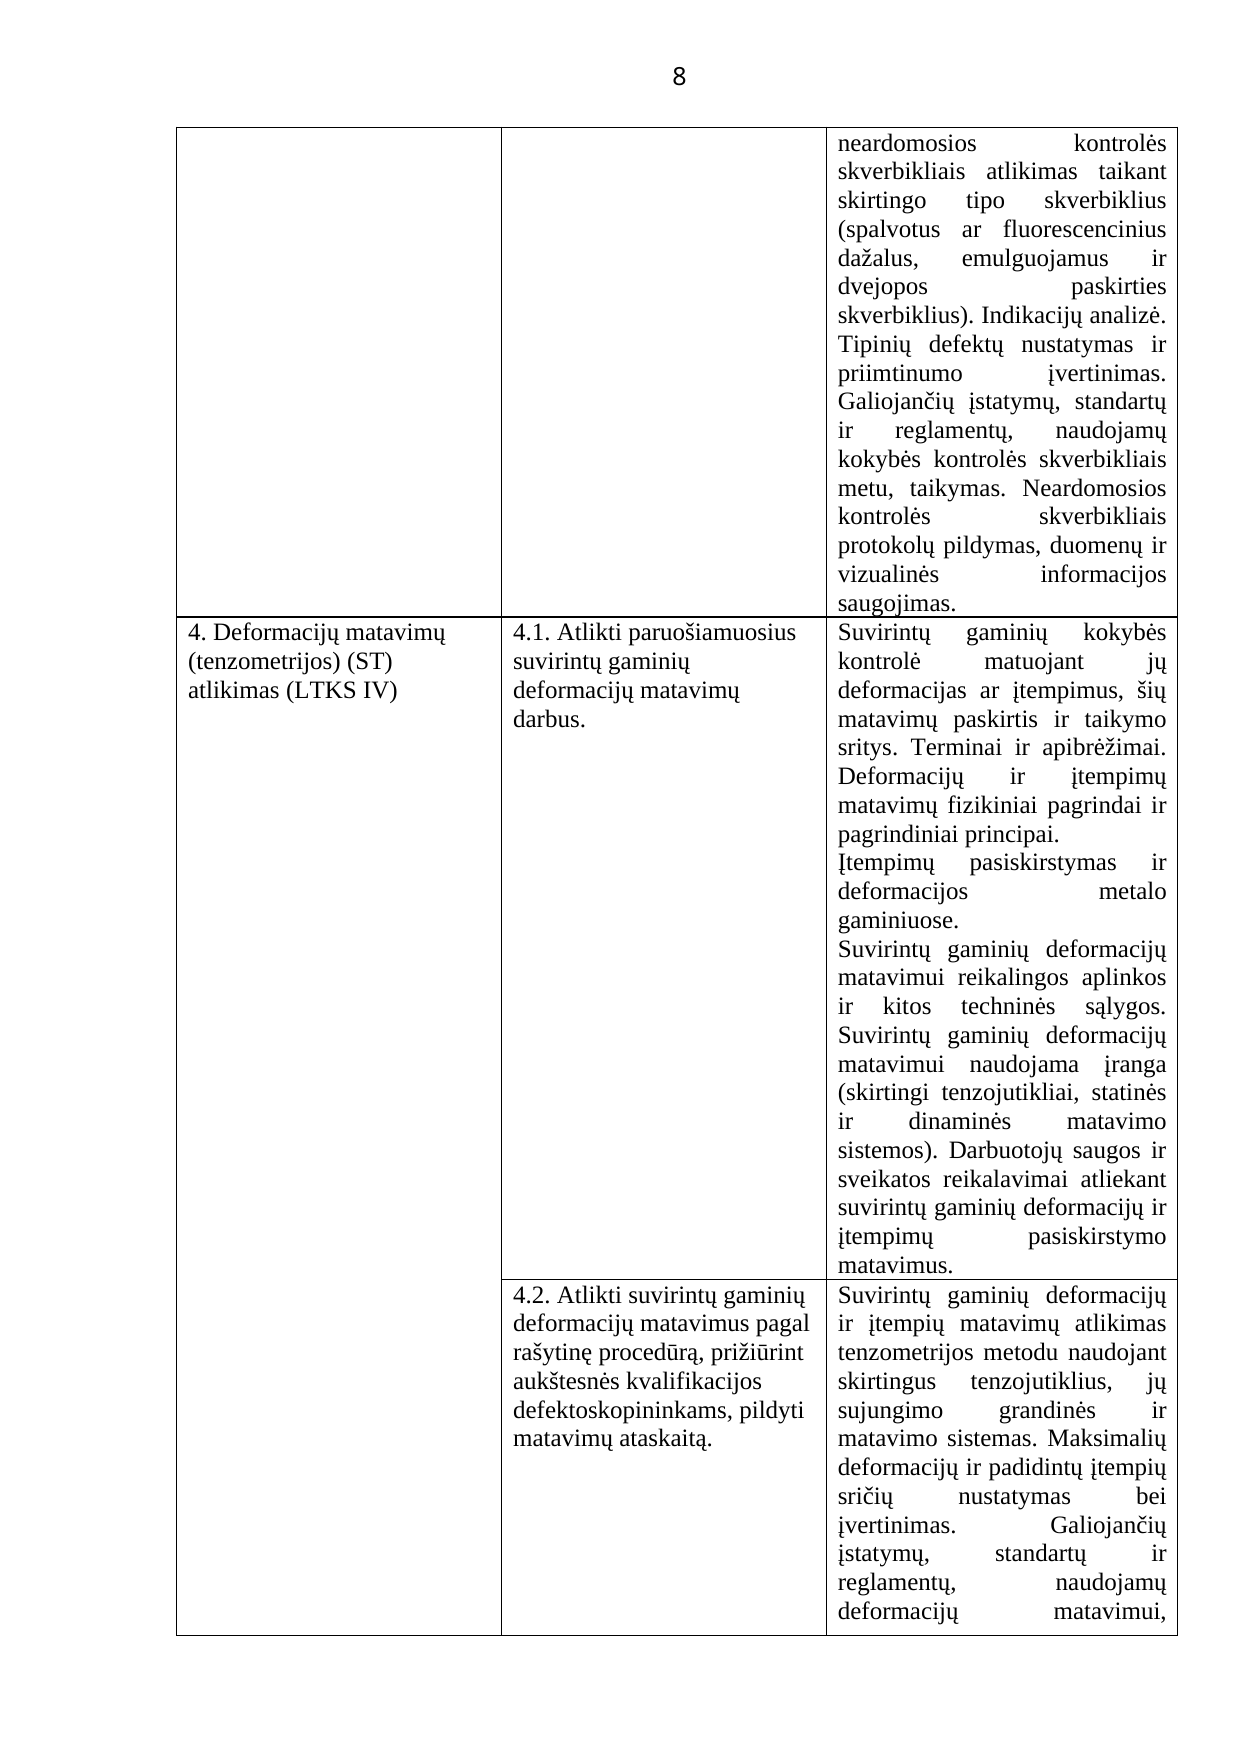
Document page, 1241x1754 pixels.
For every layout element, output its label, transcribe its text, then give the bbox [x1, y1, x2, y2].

table_cell Suvirintų gaminių deformacijų ir įtempių matavimų atlikimas tenzometrijos metodu naudojant skirtingus tenzojutiklius, jų sujungimo grandinės ir matavimo sistemas. Maksimalių deformacijų ir padidintų įtempių sričių nustatymas bei įvertinimas. Galiojančių įstatymų, standartų ir reglamentų, naudojamų deformacijų matavimui, [827, 1280, 1177, 1635]
table_cell [177, 128, 501, 616]
table_cell 4.1. Atlikti paruošiamuosius suvirintų gaminių deformacijų matavimų darbus. [502, 618, 826, 1279]
table_cell 4. Deformacijų matavimų (tenzometrijos) (ST) atlikimas (LTKS IV) [177, 618, 501, 1635]
table_cell Suvirintų gaminių kokybės kontrolė matuojant jų deformacijas ar įtempimus, šių matavimų paskirtis ir taikymo sritys. Terminai ir apibrėžimai. Deformacijų ir įtempimų matavimų fizikiniai pagrindai ir pagrindiniai principai. Įtempimų pasiskirstymas ir deformacijos metalo gaminiuose. Suvirintų gaminių deformacijų matavimui reikalingos aplinkos ir kitos techninės sąlygos. Suvirintų gaminių deformacijų matavimui naudojama įranga (skirtingi tenzojutikliai, statinės ir dinaminės matavimo sistemos). Darbuotojų saugos ir sveikatos reikalavimai atliekant suvirintų gaminių deformacijų ir įtempimų pasiskirstymo matavimus. [827, 618, 1177, 1279]
table_cell [502, 128, 826, 616]
table_cell neardomosios kontrolės skverbikliais atlikimas taikant skirtingo tipo skverbiklius (spalvotus ar fluorescencinius dažalus, emulguojamus ir dvejopos paskirties skverbiklius). Indikacijų analizė. Tipinių defektų nustatymas ir priimtinumo įvertinimas. Galiojančių įstatymų, standartų ir reglamentų, naudojamų kokybės kontrolės skverbikliais metu, taikymas. Neardomosios kontrolės skverbikliais protokolų pildymas, duomenų ir vizualinės informacijos saugojimas. [827, 128, 1177, 616]
table_cell 4.2. Atlikti suvirintų gaminių deformacijų matavimus pagal rašytinę procedūrą, prižiūrint aukštesnės kvalifikacijos defektoskopininkams, pildyti matavimų ataskaitą. [502, 1280, 826, 1635]
